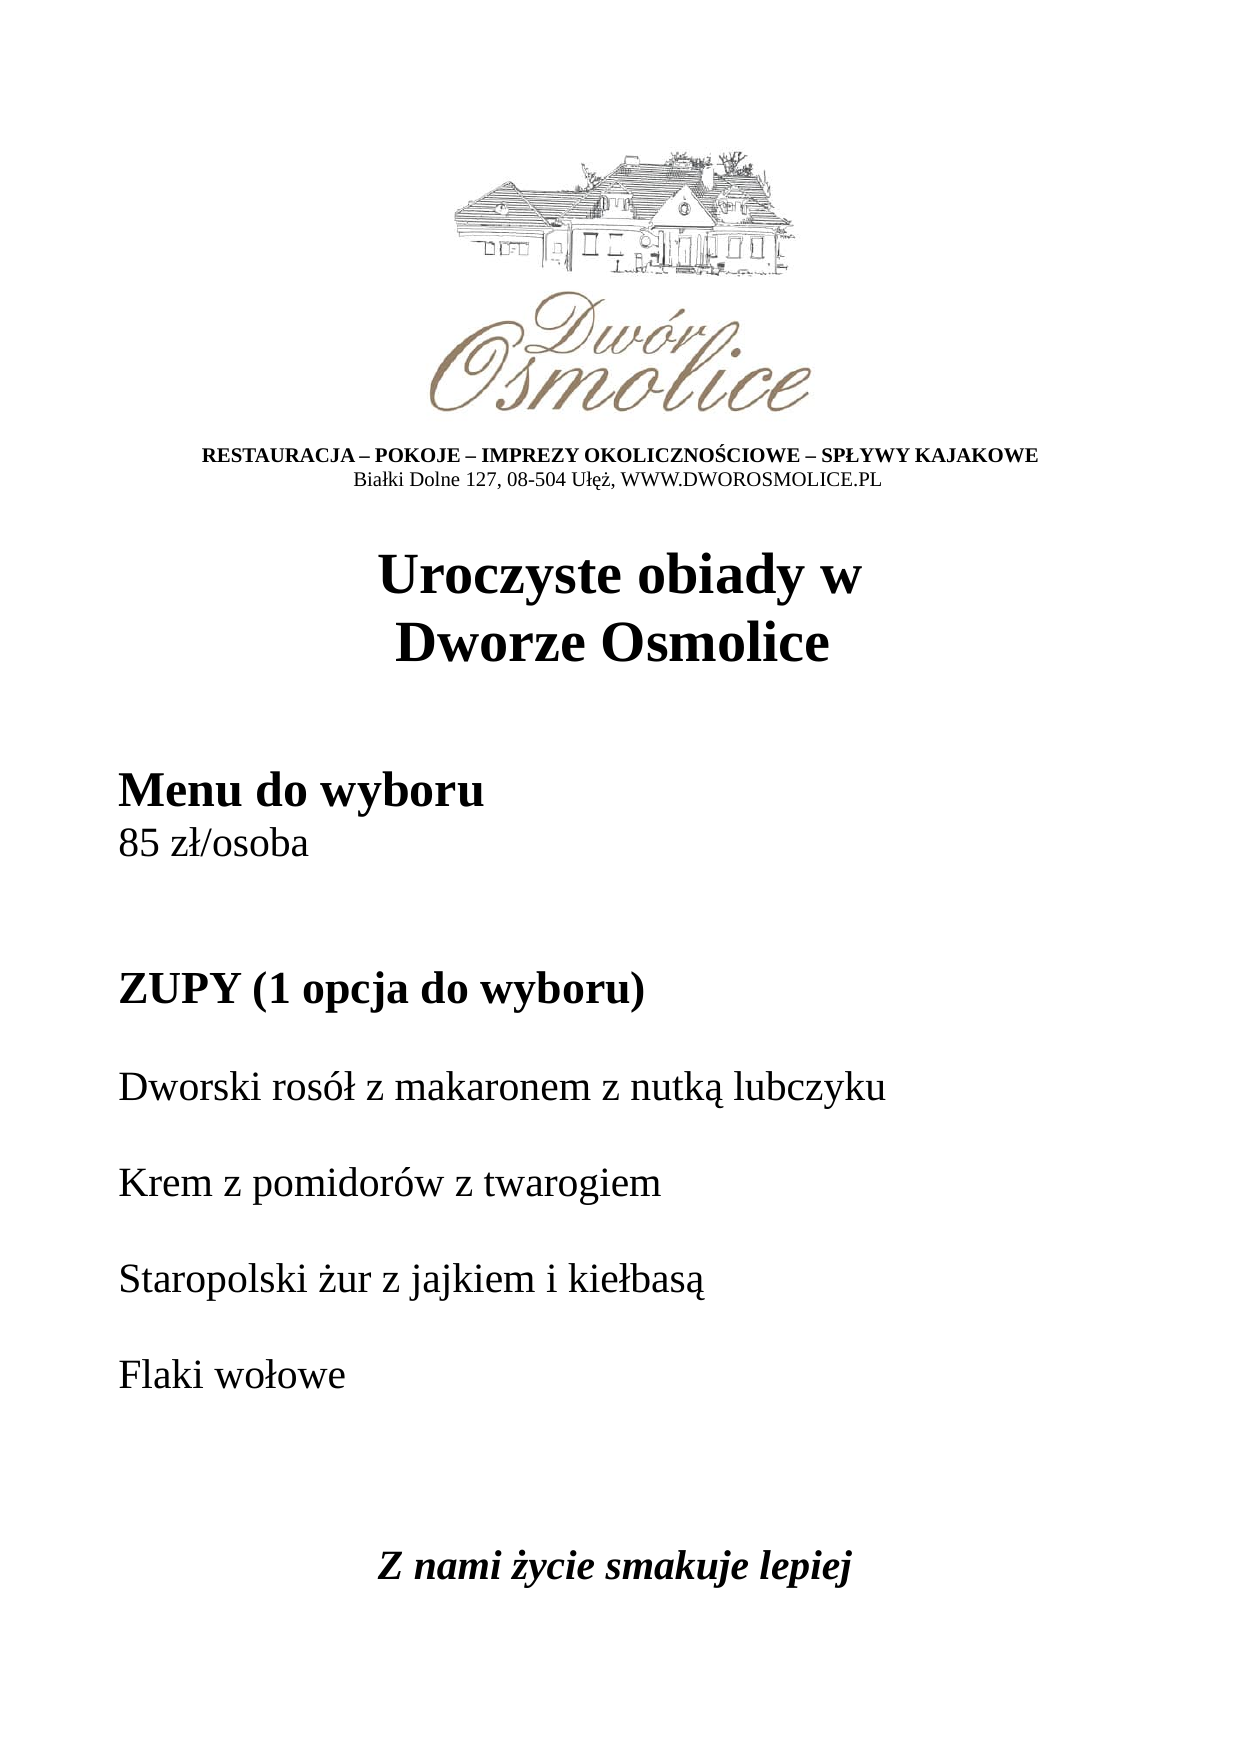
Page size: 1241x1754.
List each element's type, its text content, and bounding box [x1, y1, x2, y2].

text ZUPY (1 opcja do wyboru) [118, 961, 1122, 1014]
text Staropolski żur z jajkiem i kiełbasą [118, 1253, 1122, 1301]
text Dworski rosół z makaronem z nutką lubczyku [118, 1062, 1122, 1109]
text Krem z pomidorów z twarogiem [118, 1157, 1122, 1205]
text Z nami życie smakuje lepiej [118, 1541, 1122, 1589]
text Flaki wołowe [118, 1349, 1122, 1397]
text 85 zł/osoba [118, 817, 1122, 865]
text RESTAURACJA – POKOJE – IMPREZY OKOLICZNOŚCIOWE – SPŁYWY KAJAKOWE Białki Dolne 127, 08-504 Ułęż, WWW.DWOROSMOLICE.PL [118, 118, 1122, 491]
picture [398, 118, 842, 444]
text Uroczyste obiady w Dworze Osmolice [118, 539, 1122, 673]
text Menu do wyboru [118, 760, 1122, 817]
